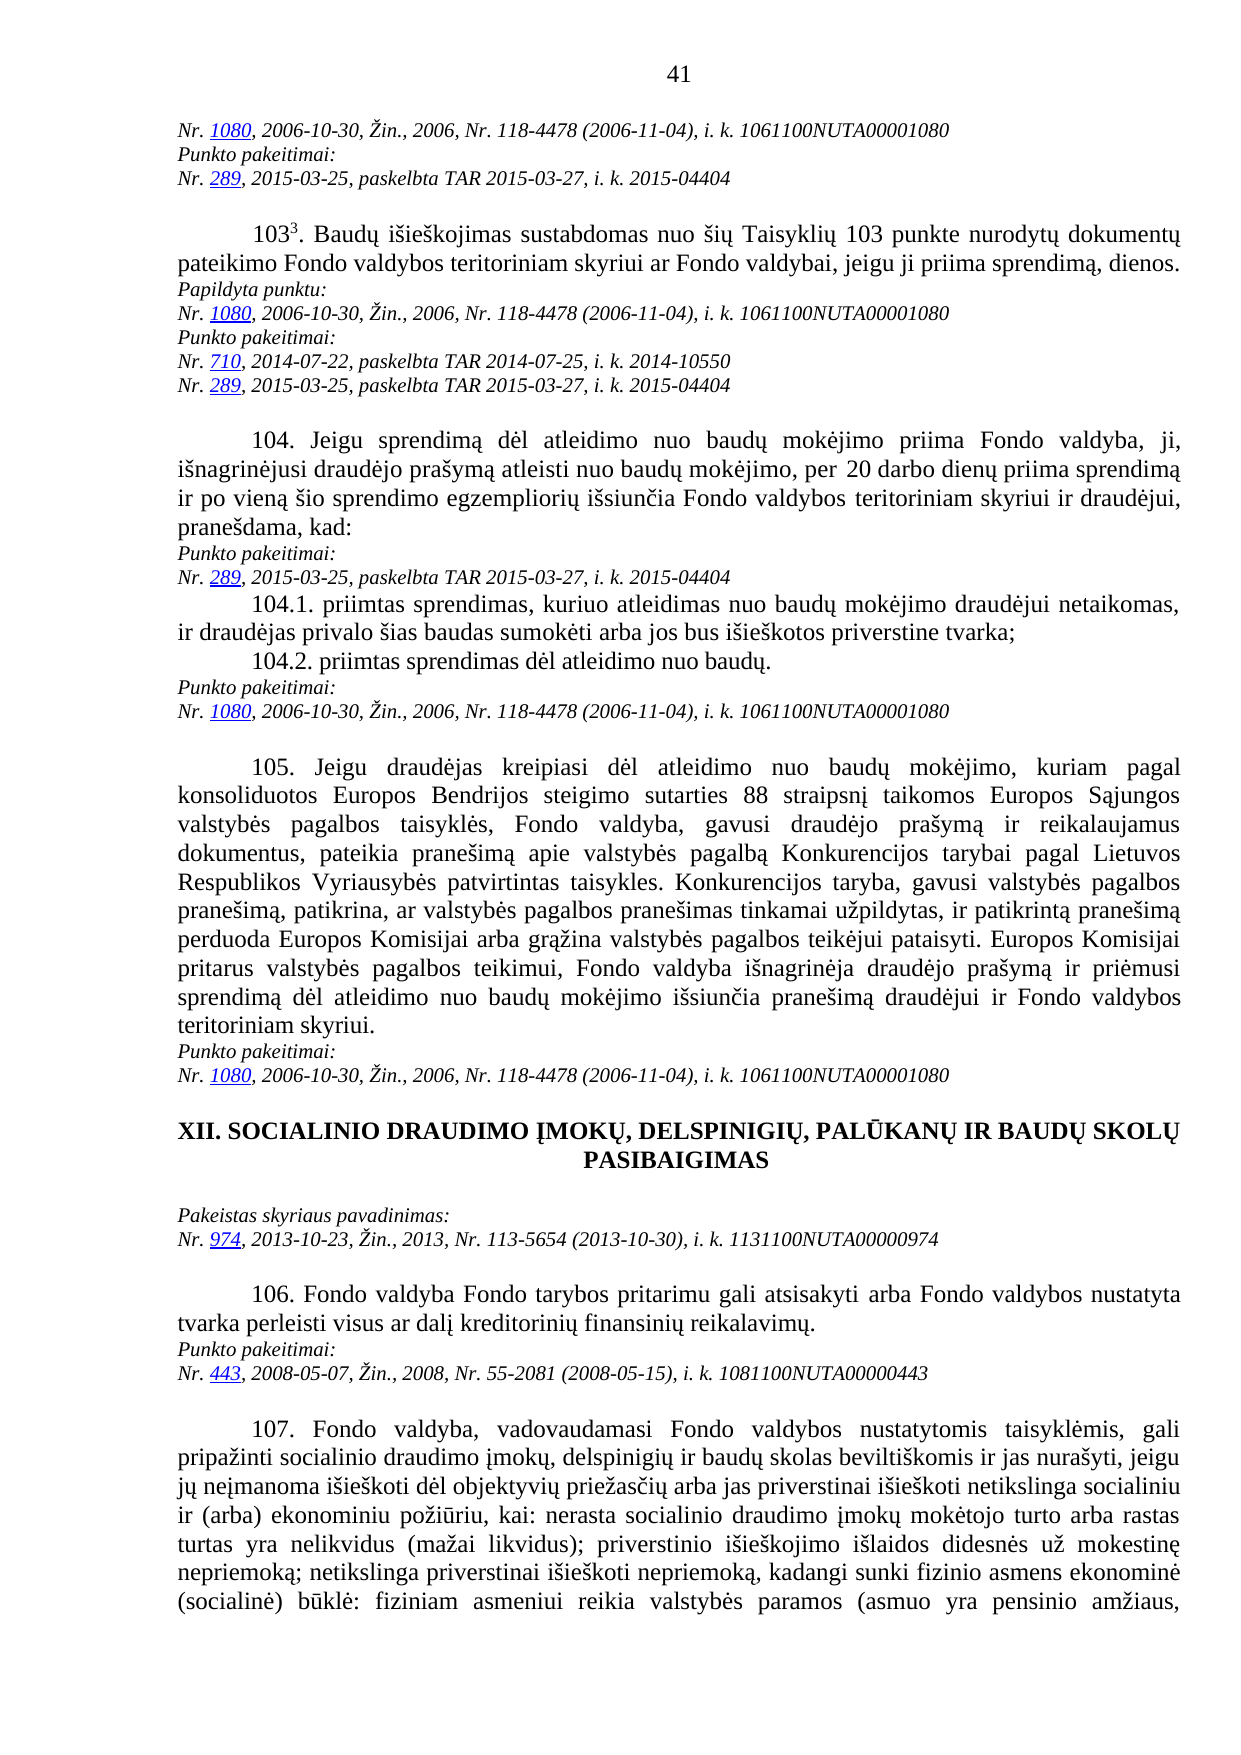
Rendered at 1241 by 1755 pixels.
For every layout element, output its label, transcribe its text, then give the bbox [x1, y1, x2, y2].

text Nr. 1080, 2006-10-30, Žin., 2006, Nr. 118-4478 (2006-11-04), i. k. 1061100NUTA00001080 [177, 301, 1181, 325]
text Punkto pakeitimai: [177, 541, 1181, 565]
text Nr. 289, 2015-03-25, paskelbta TAR 2015-03-27, i. k. 2015-04404 [177, 373, 1181, 397]
text Nr. 974, 2013-10-23, Žin., 2013, Nr. 113-5654 (2013-10-30), i. k. 1131100NUTA00000974 [177, 1227, 1181, 1251]
text 104.1. priimtas sprendimas, kuriuo atleidimas nuo baudų mokėjimo draudėjui netaikomas, ir draudėjas privalo šias baudas sumokėti arba jos bus išieškotos priverstine tvarka; [177, 589, 1181, 646]
text 107. Fondo valdyba, vadovaudamasi Fondo valdybos nustatytomis taisyklėmis, gali pripažinti socialinio draudimo įmokų, delspinigių ir baudų skolas beviltiškomis ir jas nurašyti, jeigu jų neįmanoma išieškoti dėl objektyvių priežasčių arba jas priverstinai išieškoti netikslinga socialiniu ir (arba) ekonominiu požiūriu, kai: nerasta socialinio draudimo įmokų mokėtojo turto arba rastas turtas yra nelikvidus (mažai likvidus); priverstinio išieškojimo išlaidos didesnės už mokestinę nepriemoką; netikslinga priverstinai išieškoti nepriemoką, kadangi sunki fizinio asmens ekonominė (socialinė) būklė: fiziniam asmeniui reikia valstybės paramos (asmuo yra pensinio amžiaus, [177, 1414, 1181, 1615]
text Papildyta punktu: [177, 277, 1181, 301]
text Punkto pakeitimai: [177, 1337, 1181, 1361]
text XII. SOCIALINIO DRAUDIMO ĮMOKŲ, DELSPINIGIŲ, PALŪKANŲ IR BAUDŲ SKOLŲ PASIBAIGIMAS [177, 1116, 1181, 1174]
text Nr. 1080, 2006-10-30, Žin., 2006, Nr. 118-4478 (2006-11-04), i. k. 1061100NUTA00001080 [177, 699, 1181, 723]
text Punkto pakeitimai: [177, 142, 1181, 166]
text 105. Jeigu draudėjas kreipiasi dėl atleidimo nuo baudų mokėjimo, kuriam pagal konsoliduotos Europos Bendrijos steigimo sutarties 88 straipsnį taikomos Europos Sąjungos valstybės pagalbos taisyklės, Fondo valdyba, gavusi draudėjo prašymą ir reikalaujamus dokumentus, pateikia pranešimą apie valstybės pagalbą Konkurencijos tarybai pagal Lietuvos Respublikos Vyriausybės patvirtintas taisykles. Konkurencijos taryba, gavusi valstybės pagalbos pranešimą, patikrina, ar valstybės pagalbos pranešimas tinkamai užpildytas, ir patikrintą pranešimą perduoda Europos Komisijai arba grąžina valstybės pagalbos teikėjui pataisyti. Europos Komisijai pritarus valstybės pagalbos teikimui, Fondo valdyba išnagrinėja draudėjo prašymą ir priėmusi sprendimą dėl atleidimo nuo baudų mokėjimo išsiunčia pranešimą draudėjui ir Fondo valdybos teritoriniam skyriui. [177, 752, 1181, 1039]
text Nr. 443, 2008-05-07, Žin., 2008, Nr. 55-2081 (2008-05-15), i. k. 1081100NUTA00000443 [177, 1361, 1181, 1385]
text Pakeistas skyriaus pavadinimas: [177, 1202, 1181, 1227]
text 104.2. priimtas sprendimas dėl atleidimo nuo baudų. [177, 646, 1181, 675]
text Nr. 289, 2015-03-25, paskelbta TAR 2015-03-27, i. k. 2015-04404 [177, 166, 1181, 190]
text 104. Jeigu sprendimą dėl atleidimo nuo baudų mokėjimo priima Fondo valdyba, ji, išnagrinėjusi draudėjo prašymą atleisti nuo baudų mokėjimo, per 20 darbo dienų priima sprendimą ir po vieną šio sprendimo egzempliorių išsiunčia Fondo valdybos teritoriniam skyriui ir draudėjui, pranešdama, kad: [177, 426, 1181, 541]
text Nr. 289, 2015-03-25, paskelbta TAR 2015-03-27, i. k. 2015-04404 [177, 565, 1181, 589]
text Nr. 710, 2014-07-22, paskelbta TAR 2014-07-25, i. k. 2014-10550 [177, 349, 1181, 373]
text Punkto pakeitimai: [177, 1039, 1181, 1063]
text 1033. Baudų išieškojimas sustabdomas nuo šių Taisyklių 103 punkte nurodytų dokumentų pateikimo Fondo valdybos teritoriniam skyriui ar Fondo valdybai, jeigu ji priima sprendimą, dienos. [177, 219, 1181, 277]
text Nr. 1080, 2006-10-30, Žin., 2006, Nr. 118-4478 (2006-11-04), i. k. 1061100NUTA00001080 [177, 1063, 1181, 1087]
text Punkto pakeitimai: [177, 675, 1181, 699]
text Punkto pakeitimai: [177, 325, 1181, 349]
text Nr. 1080, 2006-10-30, Žin., 2006, Nr. 118-4478 (2006-11-04), i. k. 1061100NUTA00001080 [177, 118, 1181, 142]
text 106. Fondo valdyba Fondo tarybos pritarimu gali atsisakyti arba Fondo valdybos nustatyta tvarka perleisti visus ar dalį kreditorinių finansinių reikalavimų. [177, 1279, 1181, 1337]
